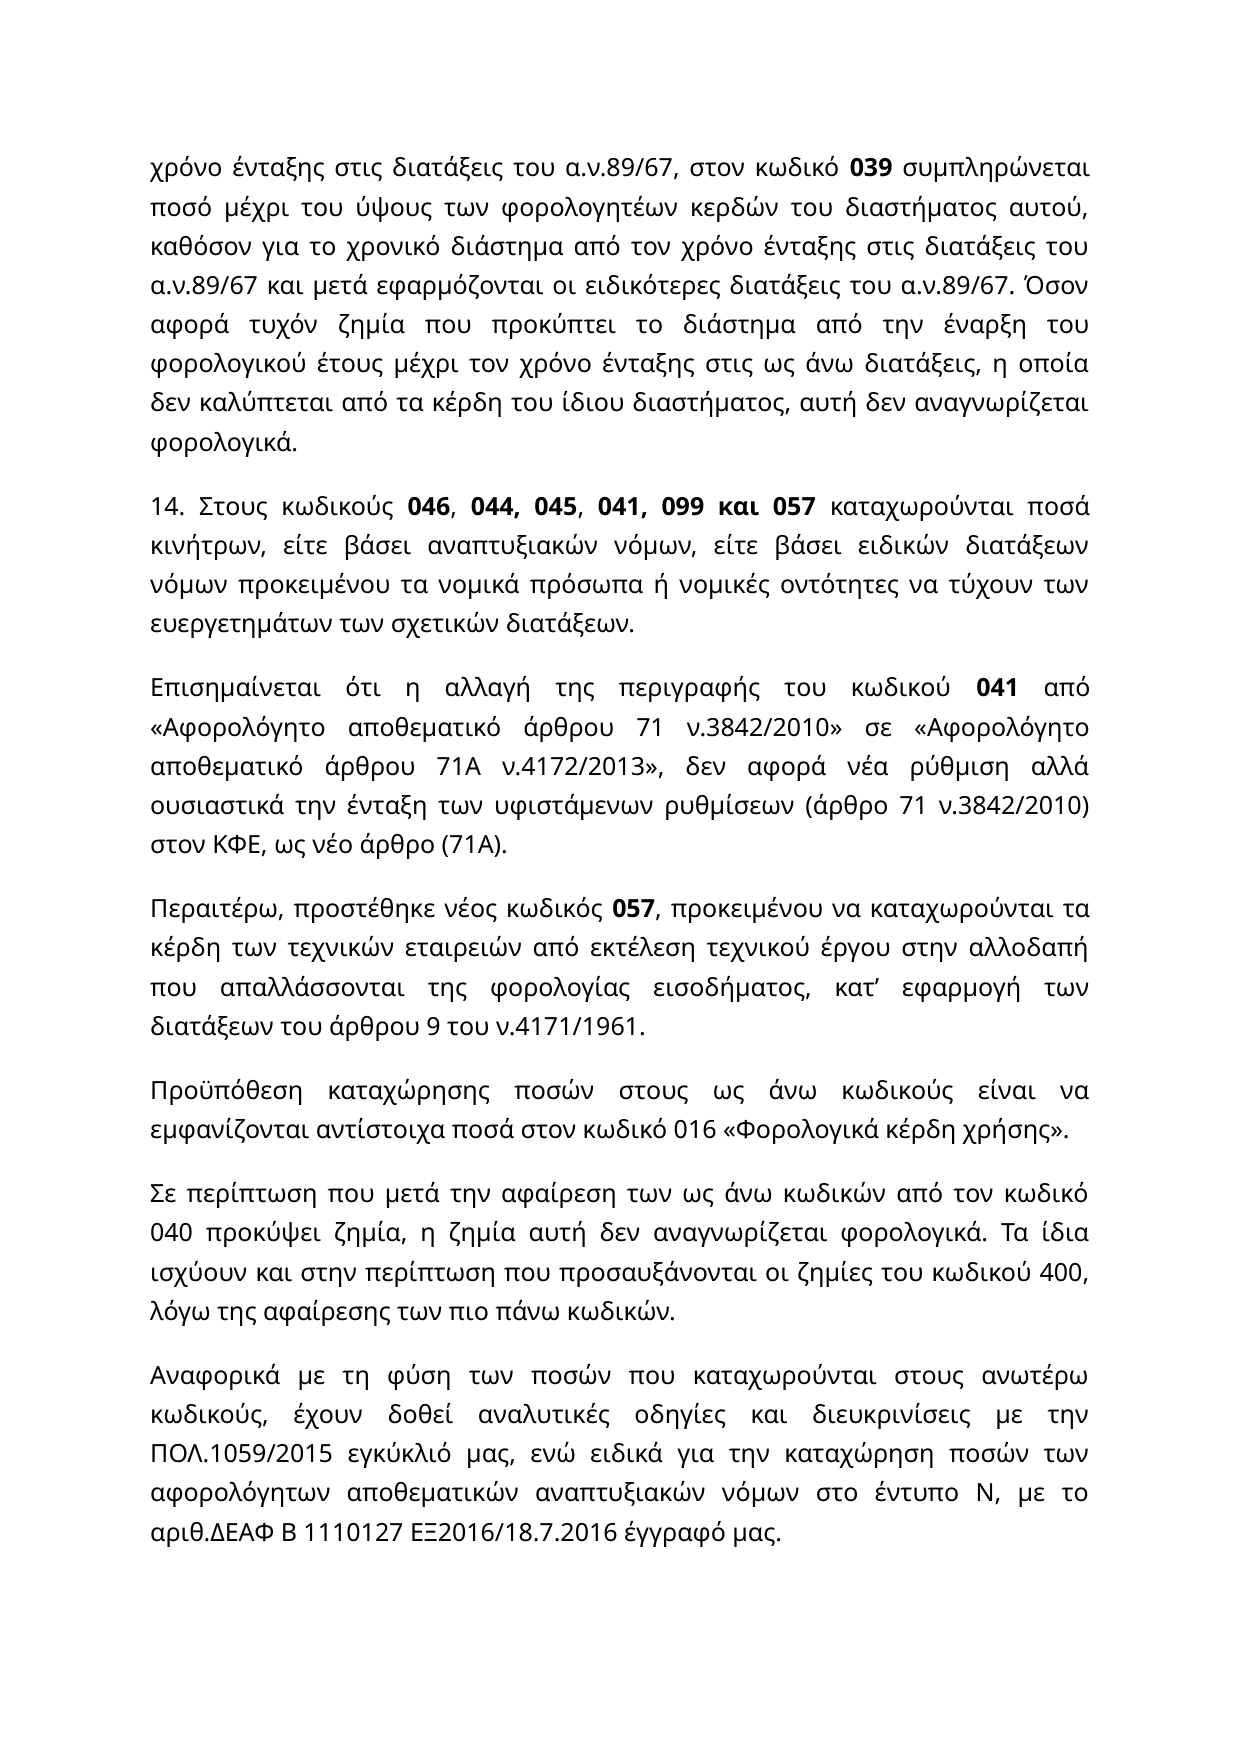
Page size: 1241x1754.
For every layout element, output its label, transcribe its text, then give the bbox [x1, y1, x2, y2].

text 14. Στους κωδικούς 046, 044, 045, 041, 099 και 057 καταχωρούνται ποσά κινήτρων, είτε βάσει αναπτυξιακών νόμων, είτε βάσει ειδικών διατάξεων νόμων προκειμένου τα νομικά πρόσωπα ή νομικές οντότητες να τύχουν των ευεργετημάτων των σχετικών διατάξεων. [150, 488, 1090, 640]
text Περαιτέρω, προστέθηκε νέος κωδικός 057, προκειμένου να καταχωρούνται τα κέρδη των τεχνικών εταιρειών από εκτέλεση τεχνικού έργου στην αλλοδαπή που απαλλάσσονται της φορολογίας εισοδήματος, κατ’ εφαρμογή των διατάξεων του άρθρου 9 του ν.4171/1961. [150, 891, 1090, 1042]
text Αναφορικά με τη φύση των ποσών που καταχωρούνται στους ανωτέρω κωδικούς, έχουν δοθεί αναλυτικές οδηγίες και διευκρινίσεις με την ΠΟΛ.1059/2015 εγκύκλιό μας, ενώ ειδικά για την καταχώρηση ποσών των αφορολόγητων αποθεματικών αναπτυξιακών νόμων στο έντυπο Ν, με το αριθ.ΔΕΑΦ Β 1110127 ΕΞ2016/18.7.2016 έγγραφό μας. [150, 1357, 1090, 1548]
text Προϋπόθεση καταχώρησης ποσών στους ως άνω κωδικούς είναι να εμφανίζονται αντίστοιχα ποσά στον κωδικό 016 «Φορολογικά κέρδη χρήσης». [150, 1072, 1090, 1146]
text Επισημαίνεται ότι η αλλαγή της περιγραφής του κωδικού 041 από «Αφορολόγητο αποθεματικό άρθρου 71 ν.3842/2010» σε «Αφορολόγητο αποθεματικό άρθρου 71Α ν.4172/2013», δεν αφορά νέα ρύθμιση αλλά ουσιαστικά την ένταξη των υφιστάμενων ρυθμίσεων (άρθρο 71 ν.3842/2010) στον ΚΦΕ, ως νέο άρθρο (71Α). [150, 670, 1090, 861]
text Σε περίπτωση που μετά την αφαίρεση των ως άνω κωδικών από τον κωδικό 040 προκύψει ζημία, η ζημία αυτή δεν αναγνωρίζεται φορολογικά. Τα ίδια ισχύουν και στην περίπτωση που προσαυξάνονται οι ζημίες του κωδικού 400, λόγω της αφαίρεσης των πιο πάνω κωδικών. [150, 1176, 1090, 1327]
text χρόνο ένταξης στις διατάξεις του α.ν.89/67, στον κωδικό 039 συμπληρώνεται ποσό μέχρι του ύψους των φορολογητέων κερδών του διαστήματος αυτού, καθόσον για το χρονικό διάστημα από τον χρόνο ένταξης στις διατάξεις του α.ν.89/67 και μετά εφαρμόζονται οι ειδικότερες διατάξεις του α.ν.89/67. Όσον αφορά τυχόν ζημία που προκύπτει το διάστημα από την έναρξη του φορολογικού έτους μέχρι τον χρόνο ένταξης στις ως άνω διατάξεις, η οποία δεν καλύπτεται από τα κέρδη του ίδιου διαστήματος, αυτή δεν αναγνωρίζεται φορολογικά. [150, 150, 1090, 458]
